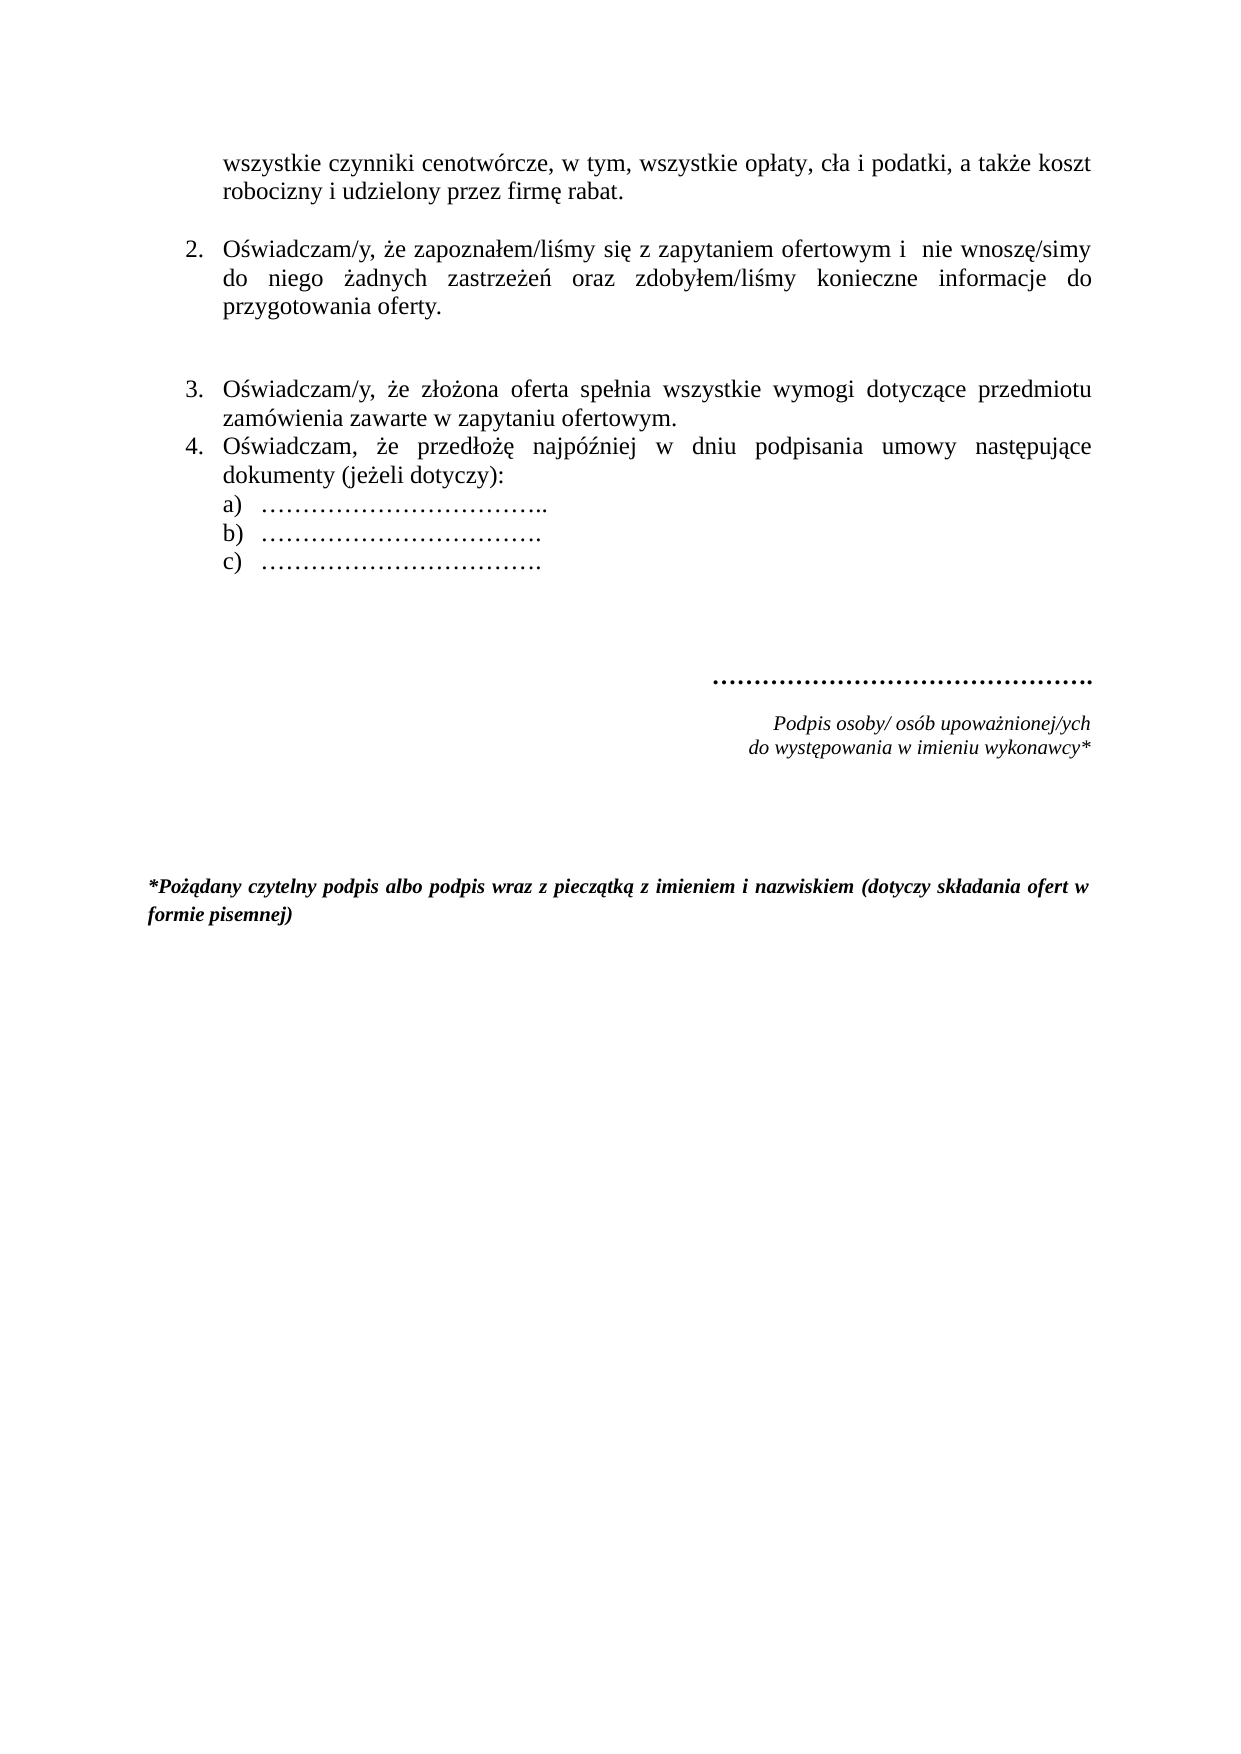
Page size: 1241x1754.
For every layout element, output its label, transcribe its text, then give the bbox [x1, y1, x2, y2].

text Podpis osoby/ osób upoważnionej/ych [148, 711, 1093, 735]
text ………………………………………. [148, 661, 1093, 690]
list ……………………………. [223, 546, 1093, 575]
list Oświadczam/y, że złożona oferta spełnia wszystkie wymogi dotyczące przedmiotu zamówienia zawarte w zapytaniu ofertowym. [185, 374, 1093, 431]
list Oświadczam, że przedłożę najpóźniej w dniu podpisania umowy następujące dokumenty (jeżeli dotyczy): [185, 431, 1093, 489]
list …………………………….. [223, 489, 1093, 518]
list wszystkie czynniki cenotwórcze, w tym, wszystkie opłaty, cła i podatki, a także koszt robocizny i udzielony przez firmę rabat. [185, 148, 1093, 205]
list Oświadczam/y, że zapoznałem/liśmy się z zapytaniem ofertowym i nie wnoszę/simy do niego żadnych zastrzeżeń oraz zdobyłem/liśmy konieczne informacje do przygotowania oferty. [185, 234, 1093, 320]
text do występowania w imieniu wykonawcy* [148, 735, 1093, 759]
text *Pożądany czytelny podpis albo podpis wraz z pieczątką z imieniem i nazwiskiem (dotyczy składania ofert w formie pisemnej) [148, 874, 1093, 926]
list ……………………………. [223, 518, 1093, 546]
